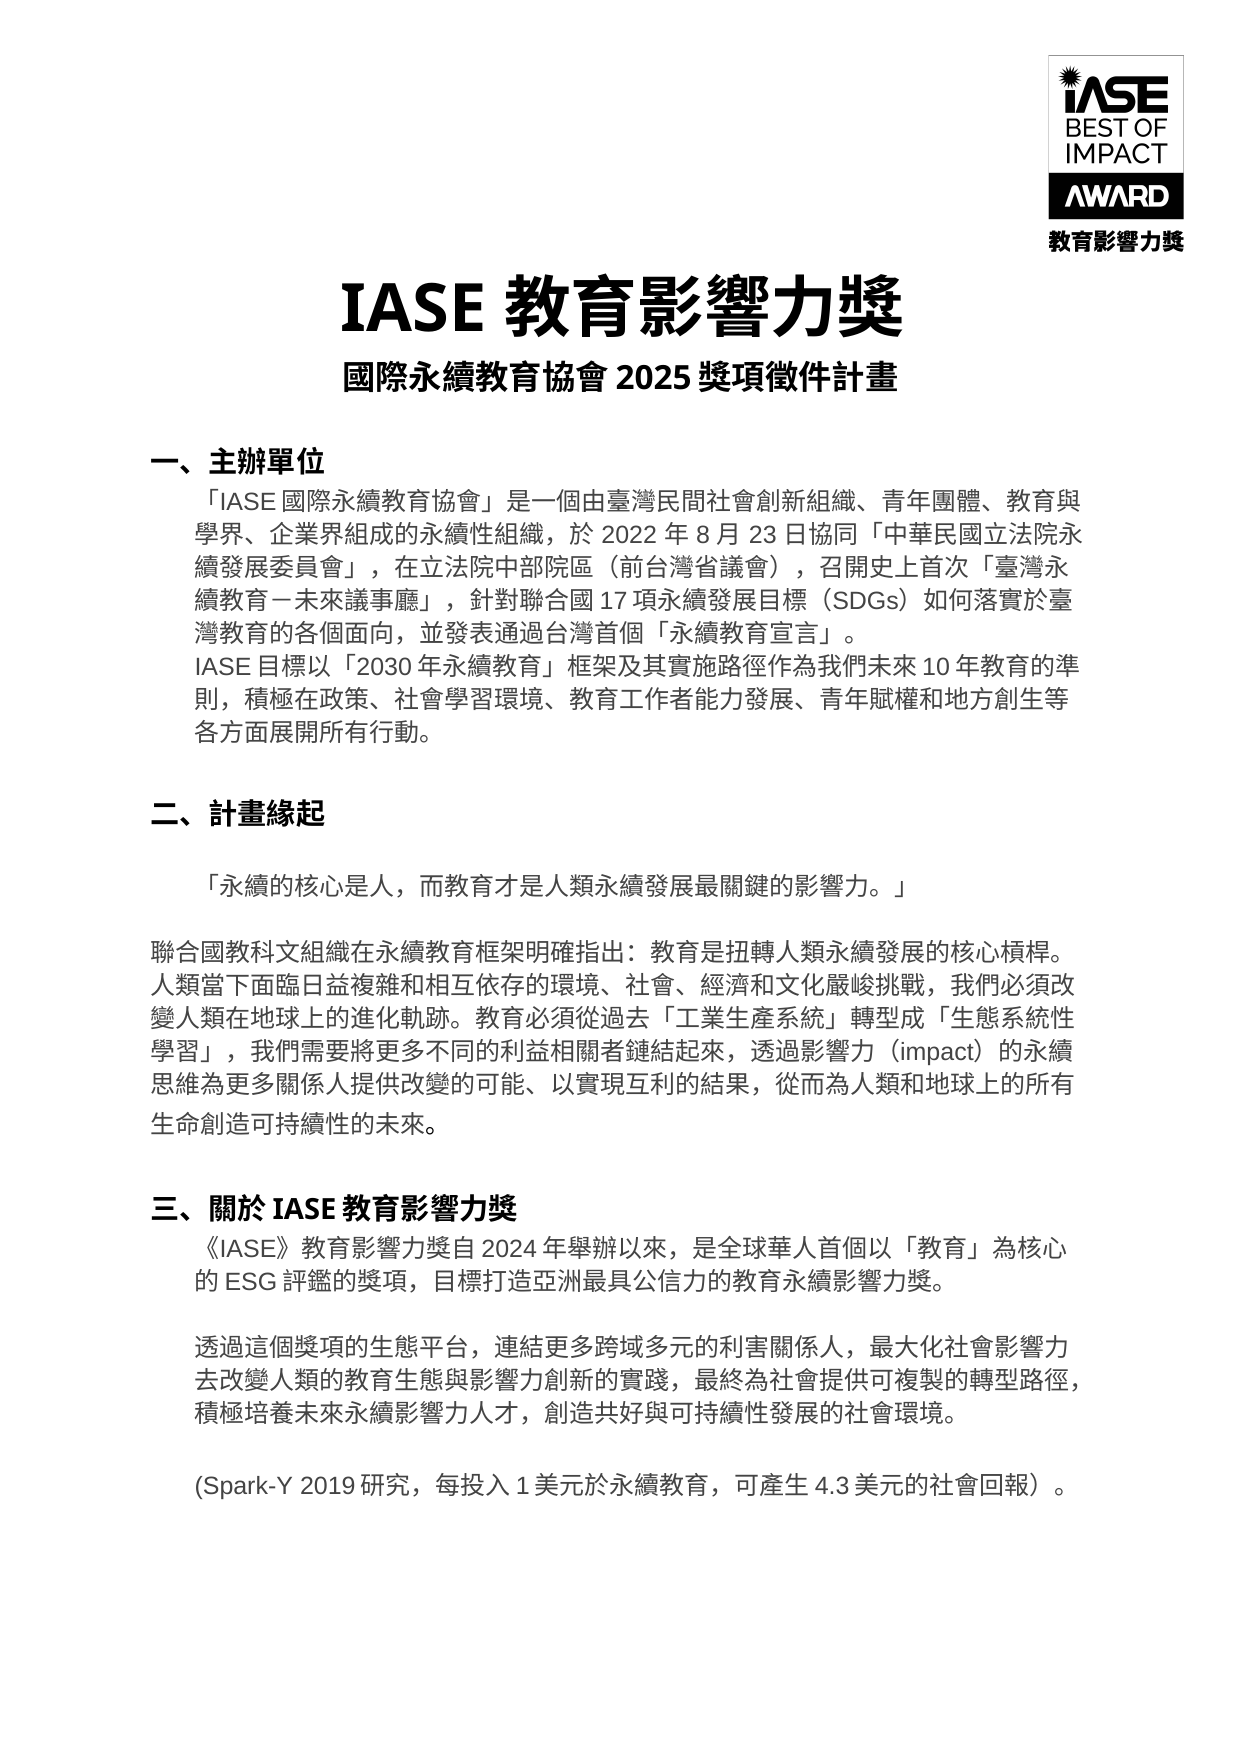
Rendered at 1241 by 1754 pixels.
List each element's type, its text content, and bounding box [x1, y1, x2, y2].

text 《IASE》教育影響力獎自2024年舉辦以來，是全球華人首個以「教育」為核心的ESG評鑑的獎項，目標打造亞洲最具公信力的教育永續影響力獎。 [194, 1234, 1090, 1296]
text 「永續的核心是人，而教育才是人類永續發展最關鍵的影響力。」 [194, 872, 1090, 901]
text 一、主辦單位 [150, 439, 1090, 481]
picture [1048, 55, 1184, 252]
text 國際永續教育協會2025獎項徵件計畫 [150, 351, 1090, 399]
text 透過這個獎項的生態平台，連結更多跨域多元的利害關係人，最大化社會影響力去改變人類的教育生態與影響力創新的實踐，最終為社會提供可複製的轉型路徑，積極培養未來永續影響力人才，創造共好與可持續性發展的社會環境。 [194, 1333, 1090, 1428]
text IASE 教育影響力獎 [150, 254, 1090, 351]
text 聯合國教科文組織在永續教育框架明確指出：教育是扭轉人類永續發展的核心槓桿。人類當下面臨日益複雜和相互依存的環境、社會、經濟和文化嚴峻挑戰，我們必須改變人類在地球上的進化軌跡。教育必須從過去「工業生產系統」轉型成「生態系統性學習」，我們需要將更多不同的利益相關者鏈結起來，透過影響力（impact）的永續思維為更多關係人提供改變的可能、以實現互利的結果，從而為人類和地球上的所有生命創造可持續性的未來。 [150, 938, 1090, 1141]
text 三、關於IASE教育影響力獎 [150, 1185, 1090, 1228]
text (Spark-Y 2019研究，每投入1美元於永續教育，可產生4.3美元的社會回報）。 [194, 1471, 1090, 1500]
text 「IASE國際永續教育協會」是一個由臺灣民間社會創新組織、青年團體、教育與學界、企業界組成的永續性組織，於 2022 年 8 月 23 日協同「中華民國立法院永續發展委員會」，在立法院中部院區（前台灣省議會），召開史上首次「臺灣永續教育－未來議事廳」，針對聯合國17項永續發展⽬標（SDGs）如何落實於臺灣教育的各個⾯向，並發表通過台灣首個「永續教育宣⾔」。 [194, 487, 1090, 648]
text 二、計畫緣起 [150, 791, 1090, 833]
text IASE目標以「2030年永續教育」框架及其實施路徑作為我們未來10年教育的準則，積極在政策、社會學習環境、教育工作者能力發展、青年賦權和地方創生等各方面展開所有行動。 [194, 652, 1090, 747]
